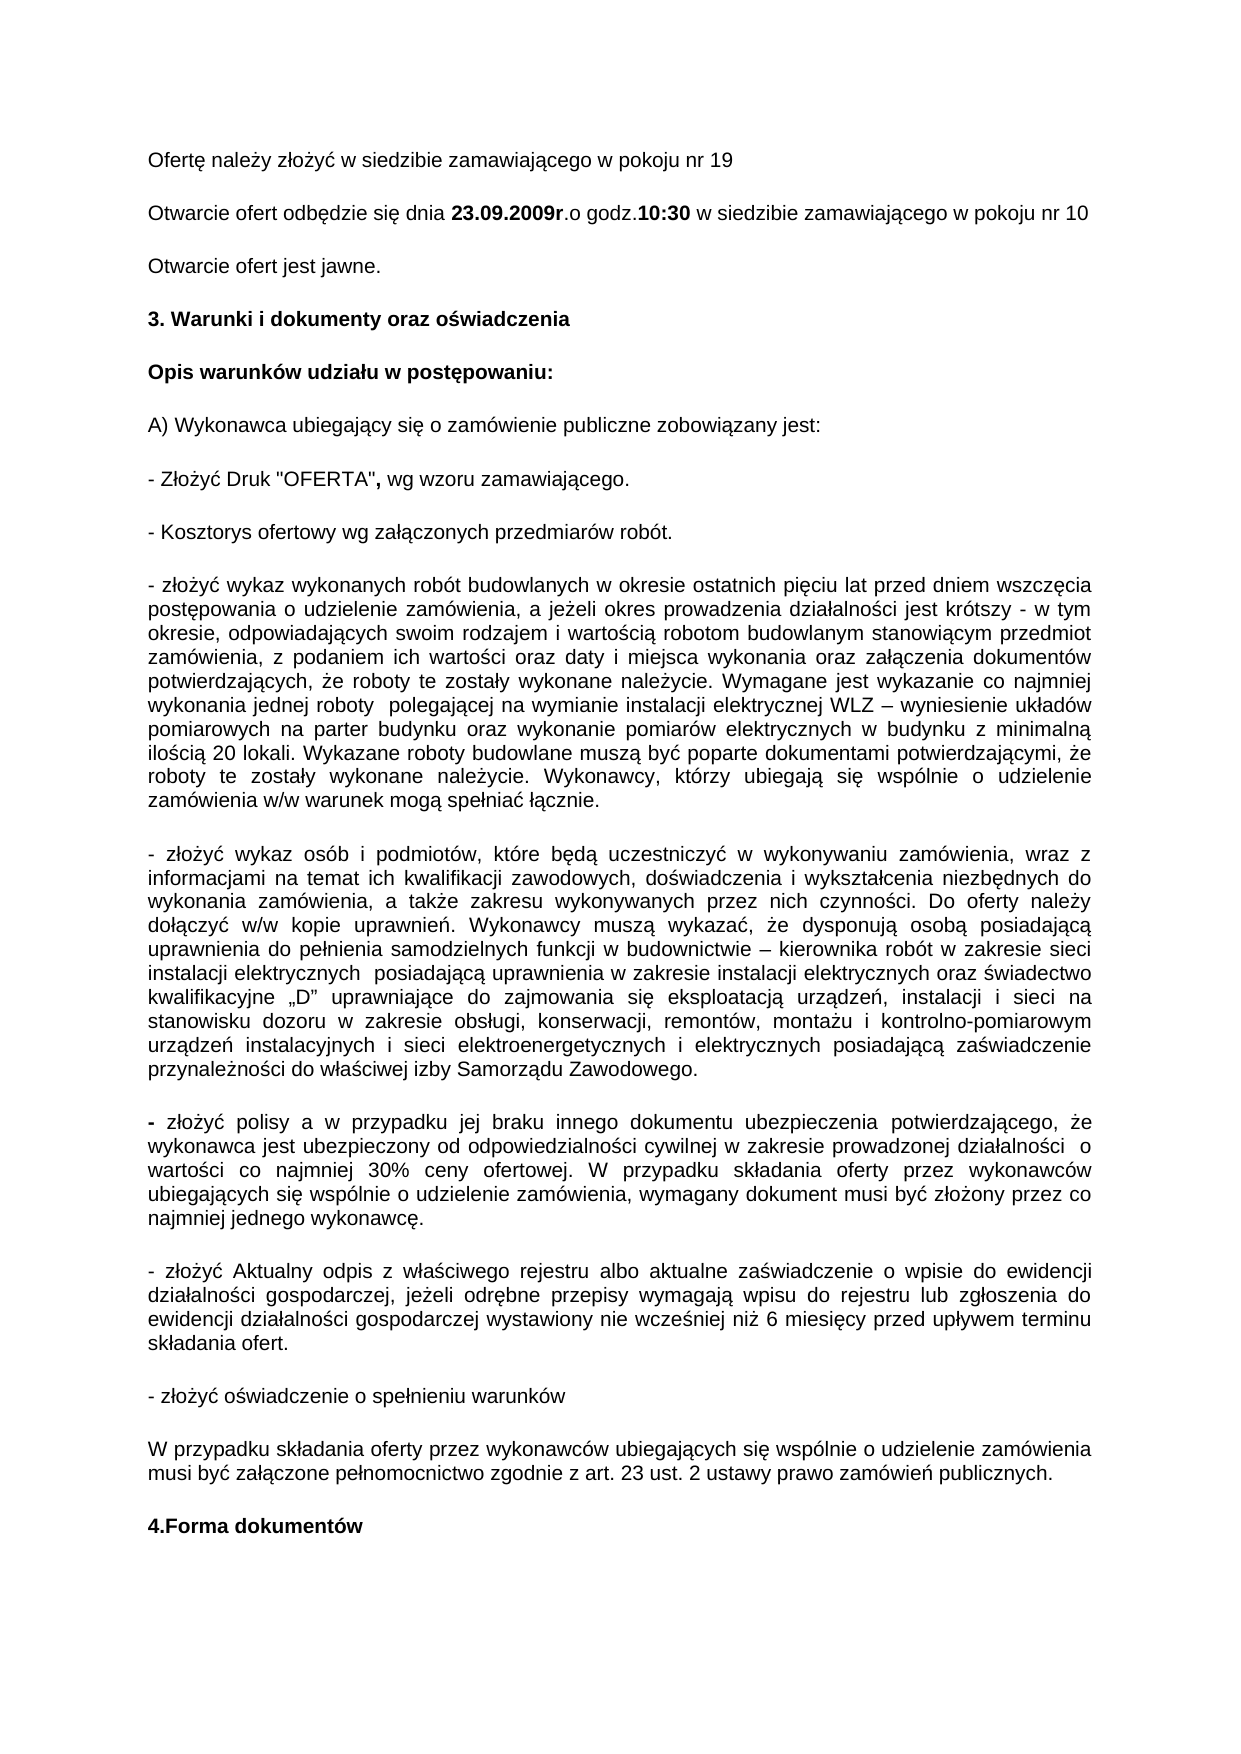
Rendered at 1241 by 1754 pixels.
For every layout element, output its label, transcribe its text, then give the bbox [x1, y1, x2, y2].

text 4.Forma dokumentów [148, 1514, 1092, 1538]
text - złożyć polisy a w przypadku jej braku innego dokumentu ubezpieczenia potwierdzającego, że wykonawca jest ubezpieczony od odpowiedzialności cywilnej w zakresie prowadzonej działalności o wartości co najmniej 30% ceny ofertowej. W przypadku składania oferty przez wykonawców ubiegających się wspólnie o udzielenie zamówienia, wymagany dokument musi być złożony przez co najmniej jednego wykonawcę. [148, 1110, 1092, 1230]
text - złożyć wykaz wykonanych robót budowlanych w okresie ostatnich pięciu lat przed dniem wszczęcia postępowania o udzielenie zamówienia, a jeżeli okres prowadzenia działalności jest krótszy - w tym okresie, odpowiadających swoim rodzajem i wartością robotom budowlanym stanowiącym przedmiot zamówienia, z podaniem ich wartości oraz daty i miejsca wykonania oraz załączenia dokumentów potwierdzających, że roboty te zostały wykonane należycie. Wymagane jest wykazanie co najmniej wykonania jednej roboty polegającej na wymianie instalacji elektrycznej WLZ – wyniesienie układów pomiarowych na parter budynku oraz wykonanie pomiarów elektrycznych w budynku z minimalną ilością 20 lokali. Wykazane roboty budowlane muszą być poparte dokumentami potwierdzającymi, że roboty te zostały wykonane należycie. Wykonawcy, którzy ubiegają się wspólnie o udzielenie zamówienia w/w warunek mogą spełniać łącznie. [148, 573, 1092, 812]
text W przypadku składania oferty przez wykonawców ubiegających się wspólnie o udzielenie zamówienia musi być załączone pełnomocnictwo zgodnie z art. 23 ust. 2 ustawy prawo zamówień publicznych. [148, 1437, 1092, 1485]
text Otwarcie ofert jest jawne. [148, 254, 1092, 278]
text - złożyć wykaz osób i podmiotów, które będą uczestniczyć w wykonywaniu zamówienia, wraz z informacjami na temat ich kwalifikacji zawodowych, doświadczenia i wykształcenia niezbędnych do wykonania zamówienia, a także zakresu wykonywanych przez nich czynności. Do oferty należy dołączyć w/w kopie uprawnień. Wykonawcy muszą wykazać, że dysponują osobą posiadającą uprawnienia do pełnienia samodzielnych funkcji w budownictwie – kierownika robót w zakresie sieci instalacji elektrycznych posiadającą uprawnienia w zakresie instalacji elektrycznych oraz świadectwo kwalifikacyjne „D” uprawniające do zajmowania się eksploatacją urządzeń, instalacji i sieci na stanowisku dozoru w zakresie obsługi, konserwacji, remontów, montażu i kontrolno-pomiarowym urządzeń instalacyjnych i sieci elektroenergetycznych i elektrycznych posiadającą zaświadczenie przynależności do właściwej izby Samorządu Zawodowego. [148, 841, 1092, 1081]
text - złożyć Aktualny odpis z właściwego rejestru albo aktualne zaświadczenie o wpisie do ewidencji działalności gospodarczej, jeżeli odrębne przepisy wymagają wpisu do rejestru lub zgłoszenia do ewidencji działalności gospodarczej wystawiony nie wcześniej niż 6 miesięcy przed upływem terminu składania ofert. [148, 1259, 1092, 1355]
text A) Wykonawca ubiegający się o zamówienie publiczne zobowiązany jest: [148, 413, 1092, 437]
text - Kosztorys ofertowy wg załączonych przedmiarów robót. [148, 519, 1092, 543]
text Ofertę należy złożyć w siedzibie zamawiającego w pokoju nr 19 [148, 148, 1092, 172]
text Otwarcie ofert odbędzie się dnia 23.09.2009r.o godz.10:30 w siedzibie zamawiającego w pokoju nr 10 [148, 201, 1092, 225]
text - Złożyć Druk "OFERTA", wg wzoru zamawiającego. [148, 466, 1092, 490]
text 3. Warunki i dokumenty oraz oświadczenia [148, 307, 1092, 331]
text Opis warunków udziału w postępowaniu: [148, 360, 1092, 384]
text - złożyć oświadczenie o spełnieniu warunków [148, 1384, 1092, 1408]
